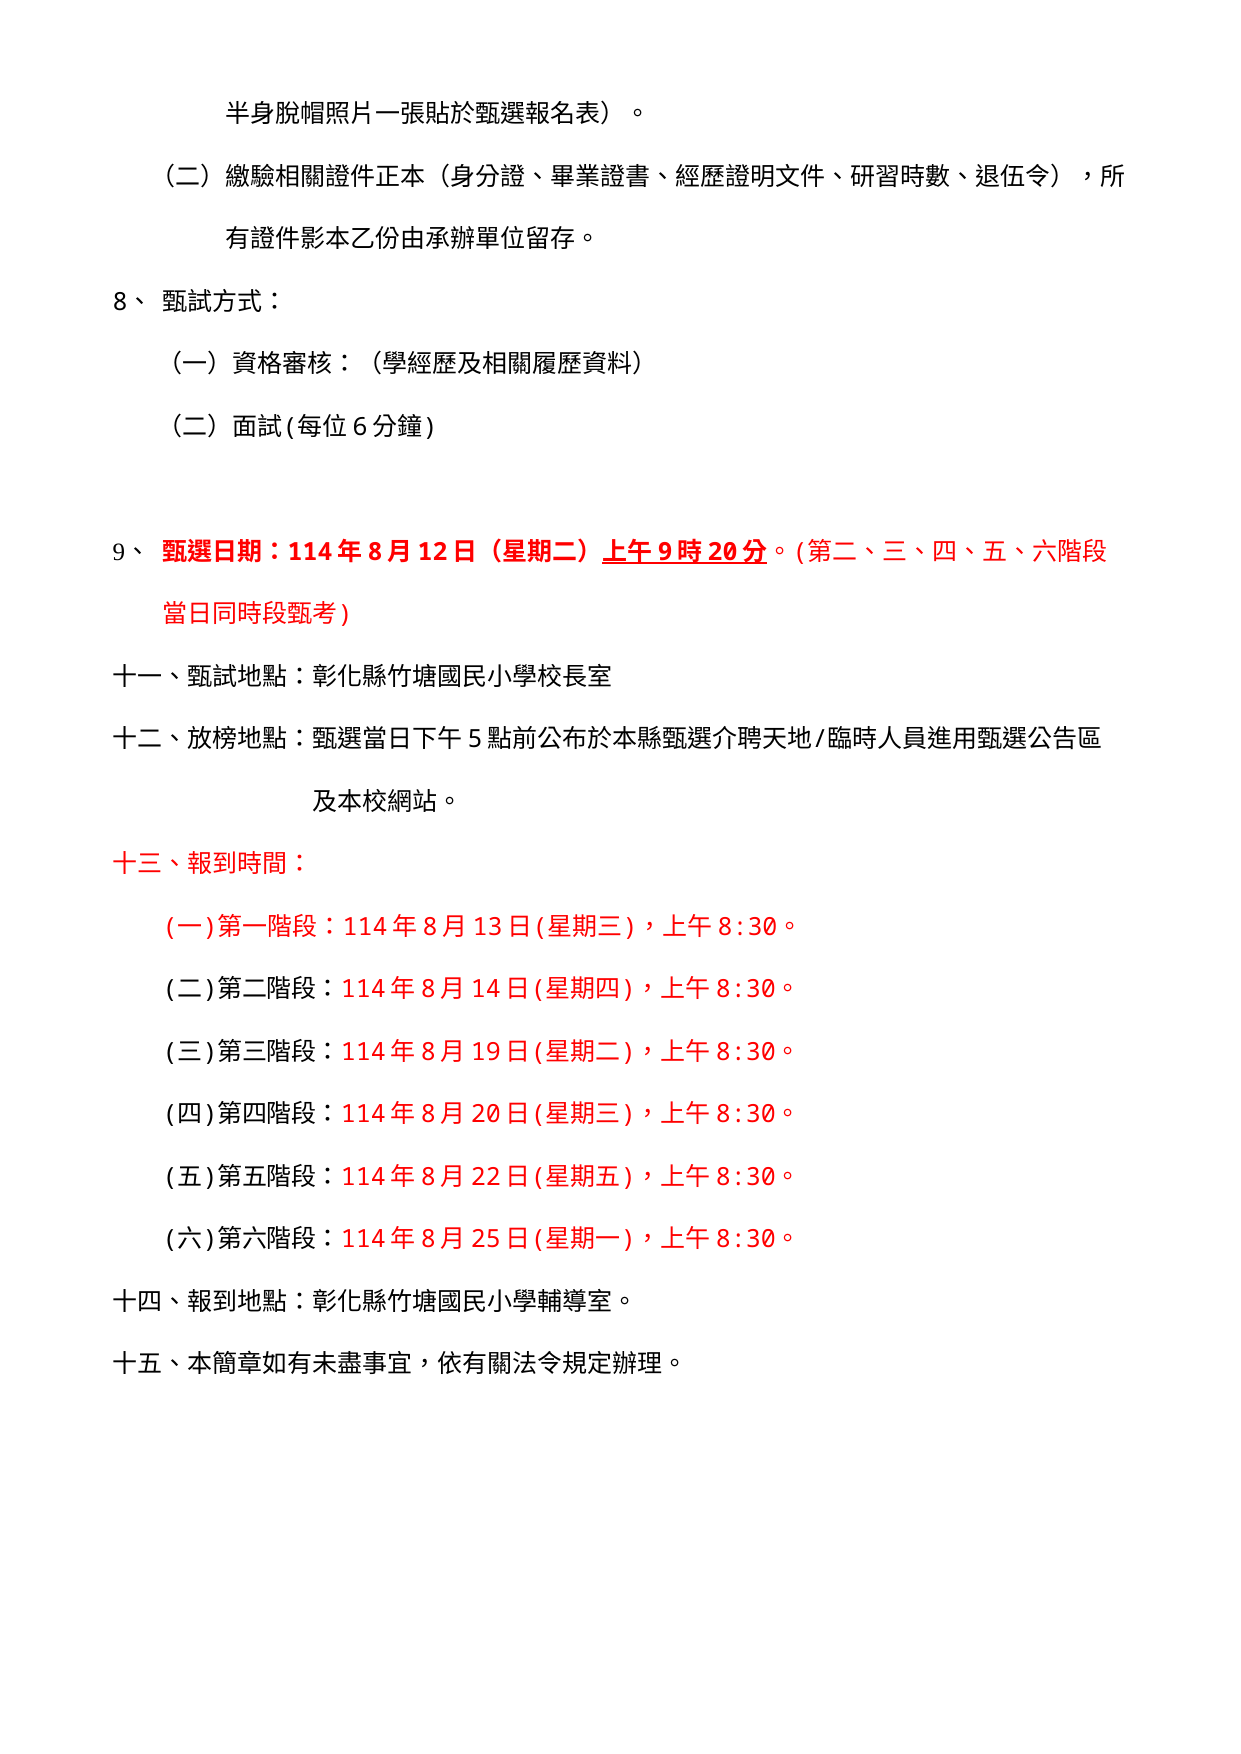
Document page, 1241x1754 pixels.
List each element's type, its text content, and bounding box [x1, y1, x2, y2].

text (四)第四階段：114年8月20日(星期三)，上午8:30。 [112, 1070, 1125, 1133]
text 十一、甄試地點：彰化縣竹塘國民小學校長室 [112, 633, 1125, 695]
text (六)第六階段：114年8月25日(星期一)，上午8:30。 [112, 1195, 1125, 1258]
text 十二、放榜地點：甄選當日下午5點前公布於本縣甄選介聘天地/臨時人員進用甄選公告區 [112, 695, 1125, 758]
text 十四、報到地點：彰化縣竹塘國民小學輔導室。 [112, 1258, 1125, 1320]
text 及本校網站。 [112, 758, 1125, 820]
text (一)第一階段：114年8月13日(星期三)，上午8:30。 [112, 883, 1125, 945]
text （二）繳驗相關證件正本（身分證、畢業證書、經歷證明文件、研習時數、退伍令），所有證件影本乙份由承辦單位留存。 [150, 133, 1125, 258]
text (三)第三階段：114年8月19日(星期二)，上午8:30。 [162, 1008, 1125, 1070]
text 十五、本簡章如有未盡事宜，依有關法令規定辦理。 [112, 1320, 1125, 1383]
list 甄選日期：114年8月12日（星期二）上午9時20分。(第二、三、四、五、六階段當日同時段甄考) [112, 508, 1125, 633]
text 半身脫帽照片一張貼於甄選報名表）。 [150, 70, 1125, 133]
list 甄試方式： [112, 258, 1125, 320]
text (二)第二階段：114年8月14日(星期四)，上午8:30。 [112, 945, 1125, 1008]
text 十三、報到時間： [112, 820, 1125, 883]
text (五)第五階段：114年8月22日(星期五)，上午8:30。 [112, 1133, 1125, 1195]
text （一）資格審核：（學經歷及相關履歷資料） [112, 320, 1125, 383]
text （二）面試(每位6分鐘) [112, 383, 1125, 445]
